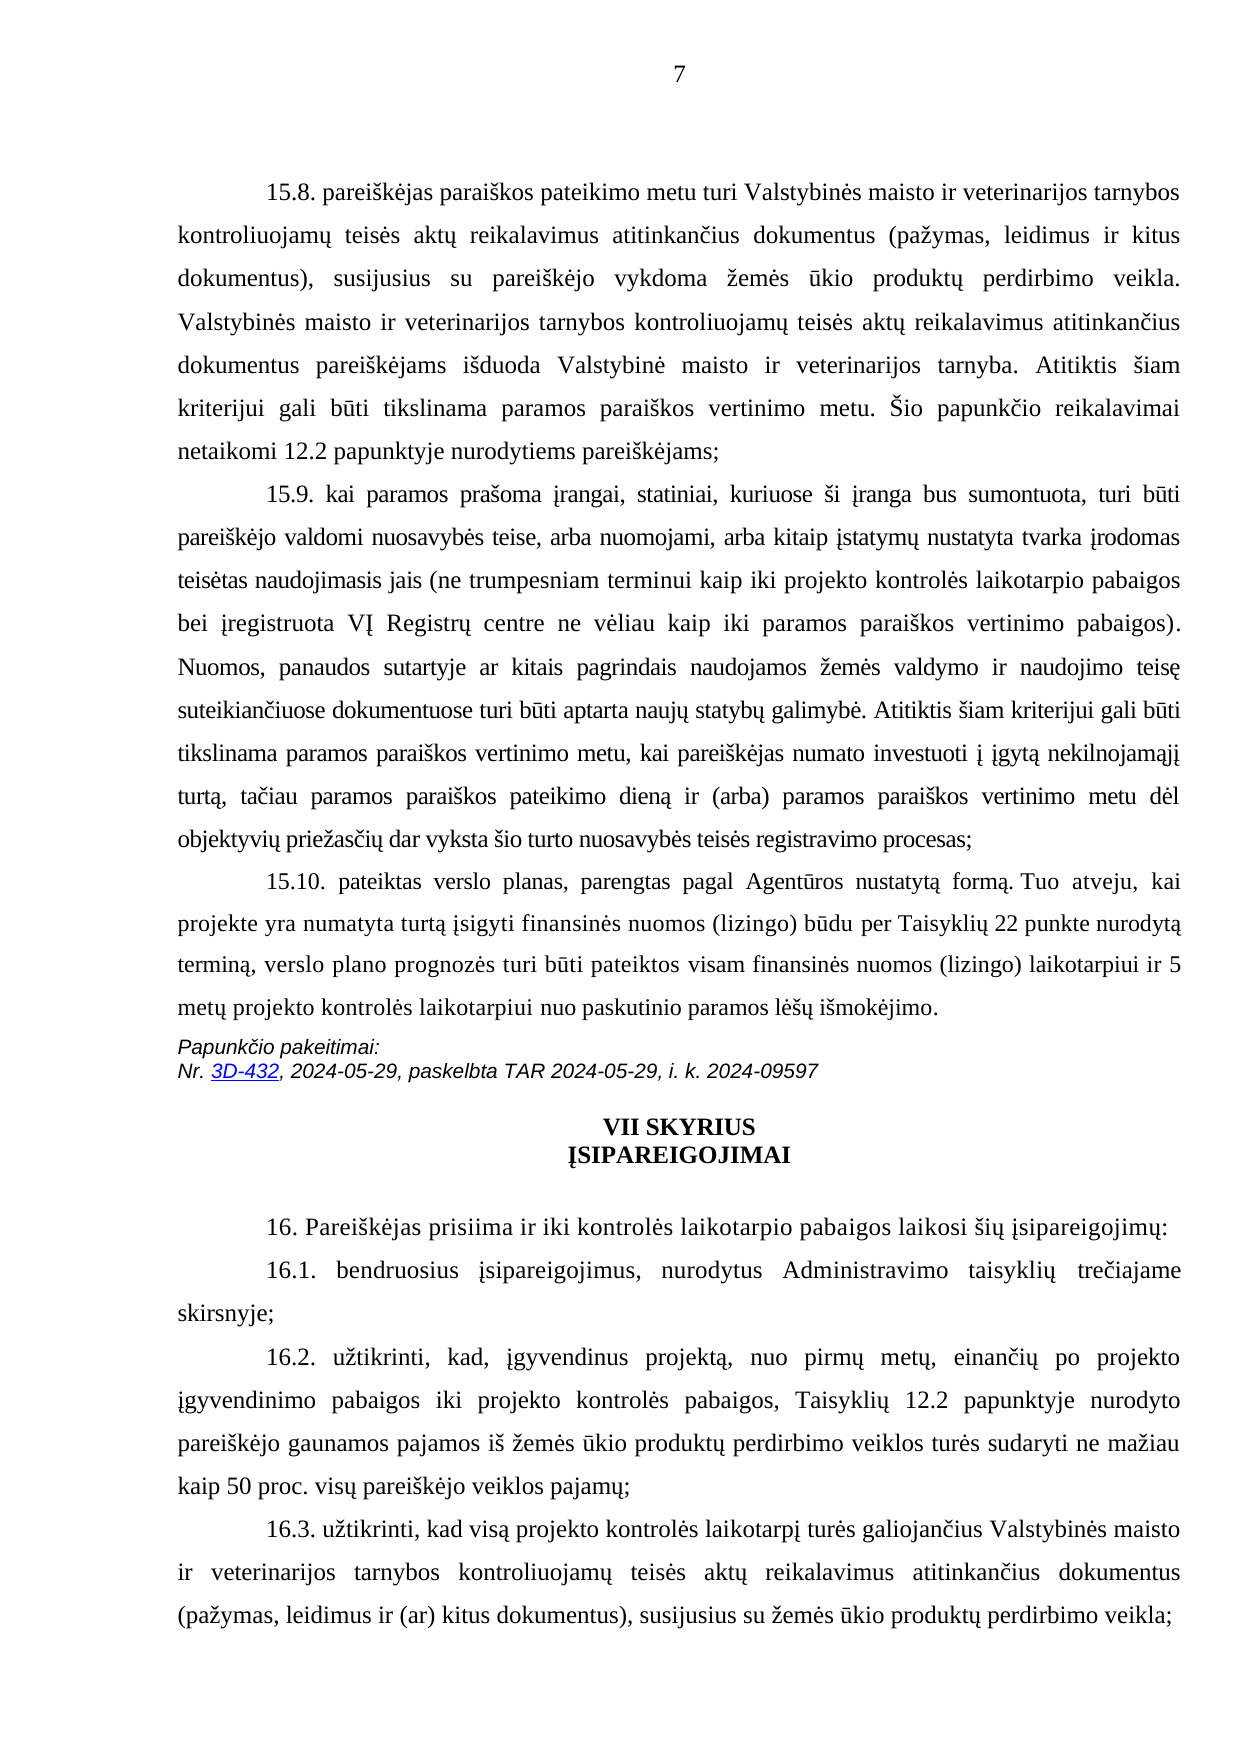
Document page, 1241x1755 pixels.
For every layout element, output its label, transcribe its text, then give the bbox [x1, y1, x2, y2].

text 16.1. bendruosius įsipareigojimus, nurodytus Administravimo taisyklių trečiajame skirsnyje; [177, 1255, 1181, 1327]
text 15.9. kai paramos prašoma įrangai, statiniai, kuriuose ši įranga bus sumontuota, turi būti pareiškėjo valdomi nuosavybės teise, arba nuomojami, arba kitaip įstatymų nustatyta tvarka įrodomas teisėtas naudojimasis jais (ne trumpesniam terminui kaip iki projekto kontrolės laikotarpio pabaigos bei įregistruota VĮ Registrų centre ne vėliau kaip iki paramos paraiškos vertinimo pabaigos). Nuomos, panaudos sutartyje ar kitais pagrindais naudojamos žemės valdymo ir naudojimo teisę suteikiančiuose dokumentuose turi būti aptarta naujų statybų galimybė. Atitiktis šiam kriterijui gali būti tikslinama paramos paraiškos vertinimo metu, kai pareiškėjas numato investuoti į įgytą nekilnojamąjį turtą, tačiau paramos paraiškos pateikimo dieną ir (arba) paramos paraiškos vertinimo metu dėl objektyvių priežasčių dar vyksta šio turto nuosavybės teisės registravimo procesas; [177, 479, 1181, 853]
text 16. Pareiškėjas prisiima ir iki kontrolės laikotarpio pabaigos laikosi šių įsipareigojimų: [177, 1212, 1181, 1241]
text Nr. 3D-432, 2024-05-29, paskelbta TAR 2024-05-29, i. k. 2024-09597 [177, 1059, 1181, 1083]
text VII SKYRIUS [177, 1112, 1181, 1140]
text Papunkčio pakeitimai: [177, 1035, 1181, 1059]
text ĮSIPAREIGOJIMAI [177, 1140, 1181, 1169]
text 15.8. pareiškėjas paraiškos pateikimo metu turi Valstybinės maisto ir veterinarijos tarnybos kontroliuojamų teisės aktų reikalavimus atitinkančius dokumentus (pažymas, leidimus ir kitus dokumentus), susijusius su pareiškėjo vykdoma žemės ūkio produktų perdirbimo veikla. Valstybinės maisto ir veterinarijos tarnybos kontroliuojamų teisės aktų reikalavimus atitinkančius dokumentus pareiškėjams išduoda Valstybinė maisto ir veterinarijos tarnyba. Atitiktis šiam kriterijui gali būti tikslinama paramos paraiškos vertinimo metu. Šio papunkčio reikalavimai netaikomi 12.2 papunktyje nurodytiems pareiškėjams; [177, 177, 1181, 465]
text 16.3. užtikrinti, kad visą projekto kontrolės laikotarpį turės galiojančius Valstybinės maisto ir veterinarijos tarnybos kontroliuojamų teisės aktų reikalavimus atitinkančius dokumentus (pažymas, leidimus ir (ar) kitus dokumentus), susijusius su žemės ūkio produktų perdirbimo veikla; [177, 1514, 1181, 1629]
text 16.2. užtikrinti, kad, įgyvendinus projektą, nuo pirmų metų, einančių po projekto įgyvendinimo pabaigos iki projekto kontrolės pabaigos, Taisyklių 12.2 papunktyje nurodyto pareiškėjo gaunamos pajamos iš žemės ūkio produktų perdirbimo veiklos turės sudaryti ne mažiau kaip 50 proc. visų pareiškėjo veiklos pajamų; [177, 1342, 1181, 1500]
text 15.10. pateiktas verslo planas, parengtas pagal Agentūros nustatytą formą. Tuo atveju, kai projekte yra numatyta turtą įsigyti finansinės nuomos (lizingo) būdu per Taisyklių 22 punkte nurodytą terminą, verslo plano prognozės turi būti pateiktos visam finansinės nuomos (lizingo) laikotarpiui ir 5 metų projekto kontrolės laikotarpiui nuo paskutinio paramos lėšų išmokėjimo. [177, 867, 1181, 1021]
